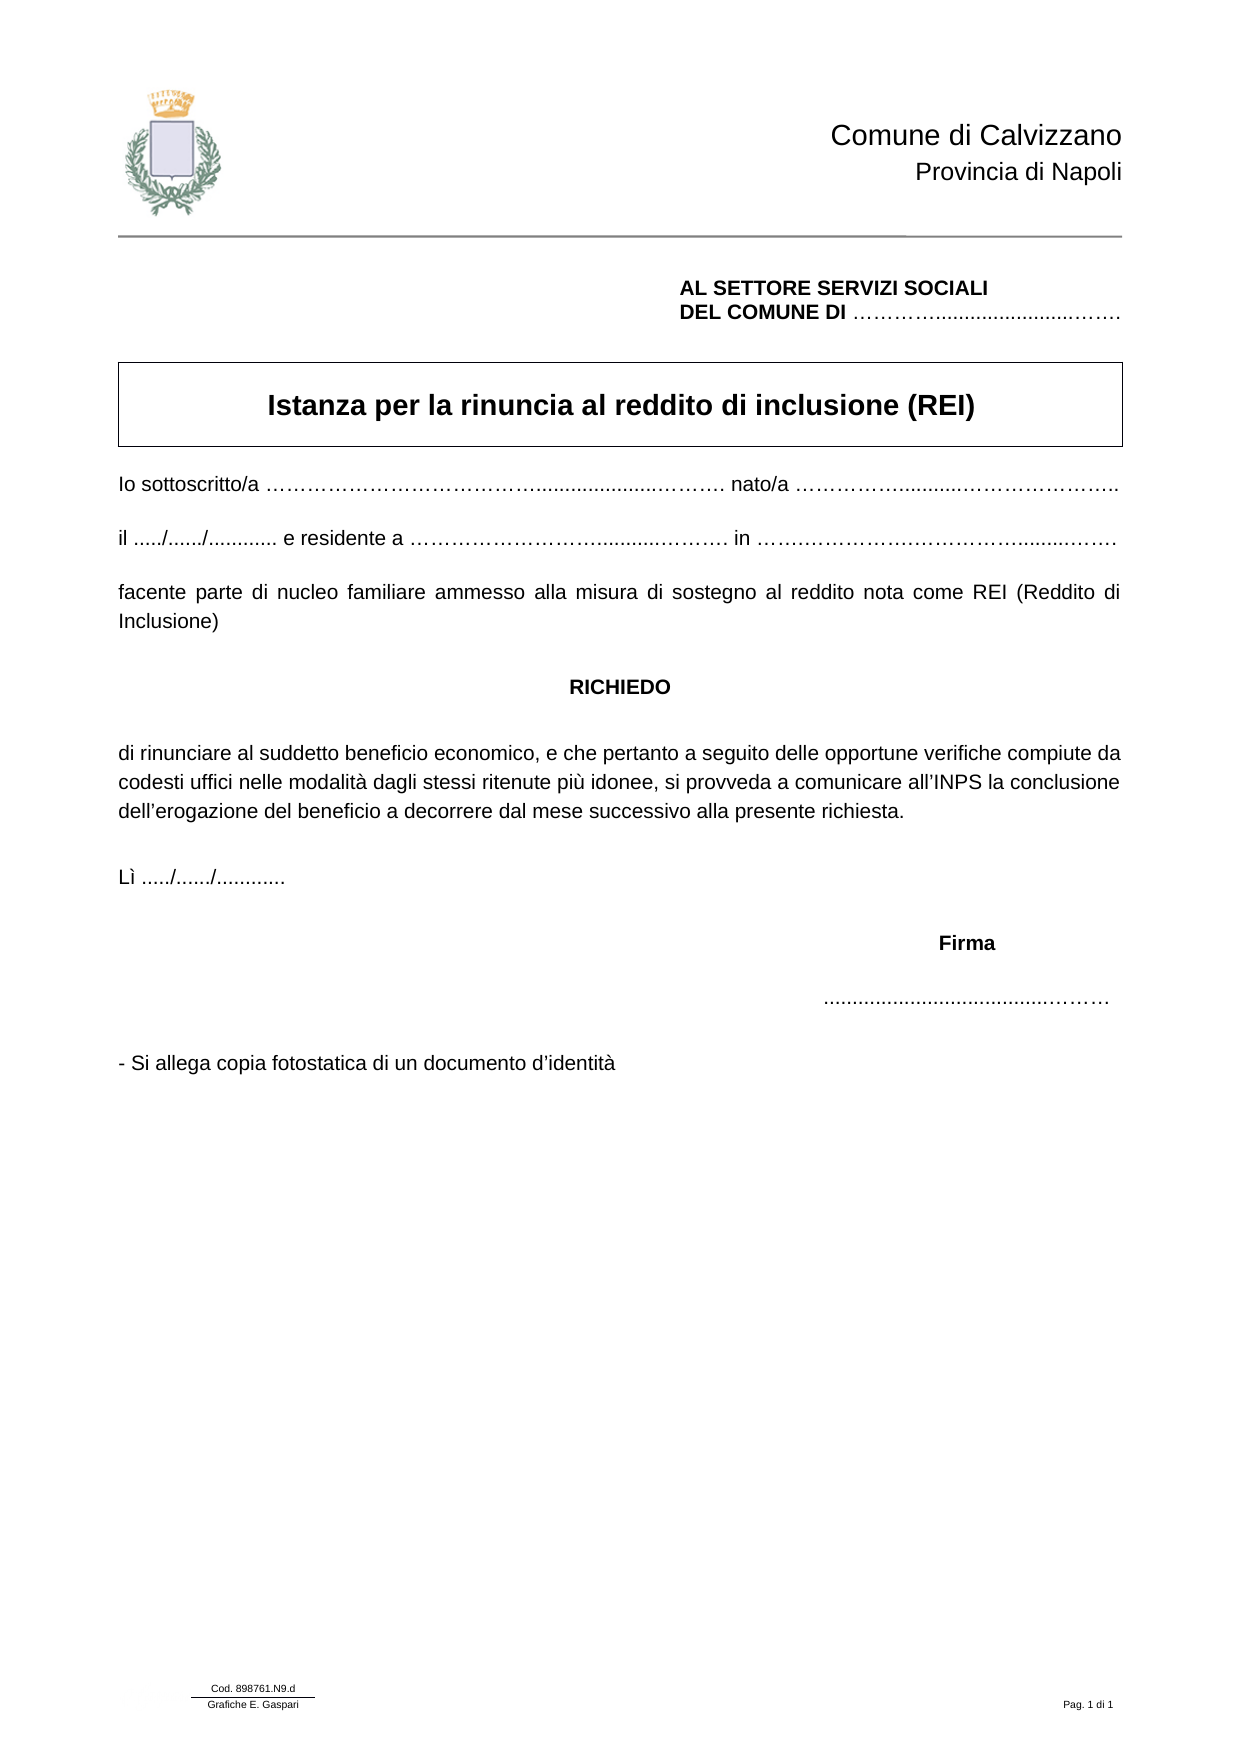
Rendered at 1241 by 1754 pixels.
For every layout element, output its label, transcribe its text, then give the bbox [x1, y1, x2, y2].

text Lì ...../....../............ [118, 865, 1122, 889]
text il ...../....../............ e residente a ………………………...........………. in …….…………….…………….........……. [118, 526, 1122, 550]
text Firma [812, 931, 1122, 955]
text Io sottoscritto/a ………………………………….....................………. nato/a ……………...........………………….. [118, 472, 1122, 496]
text AL SETTORE SERVIZI SOCIALI DEL COMUNE DI …………........................……. [679, 276, 1122, 324]
picture [122, 87, 224, 219]
text Provincia di Napoli [224, 157, 1122, 185]
text facente parte di nucleo familiare ammesso alla misura di sostegno al reddito nota come REI (Reddito di Inclusione) [118, 580, 1122, 632]
text .......................................……… [812, 985, 1122, 1009]
text di rinunciare al suddetto beneficio economico, e che pertanto a seguito delle opportune verifiche compiute da codesti uffici nelle modalità dagli stessi ritenute più idonee, si provveda a comunicare all’INPS la conclusione dell’erogazione del beneficio a decorrere dal mese successivo alla presente richiesta. [118, 741, 1122, 822]
text - Si allega copia fotostatica di un documento d’identità [118, 1051, 1122, 1075]
text Comune di Calvizzano [224, 118, 1122, 152]
text RICHIEDO [118, 675, 1122, 699]
table_header Istanza per la rinuncia al reddito di inclusione (REI) [119, 363, 1122, 446]
